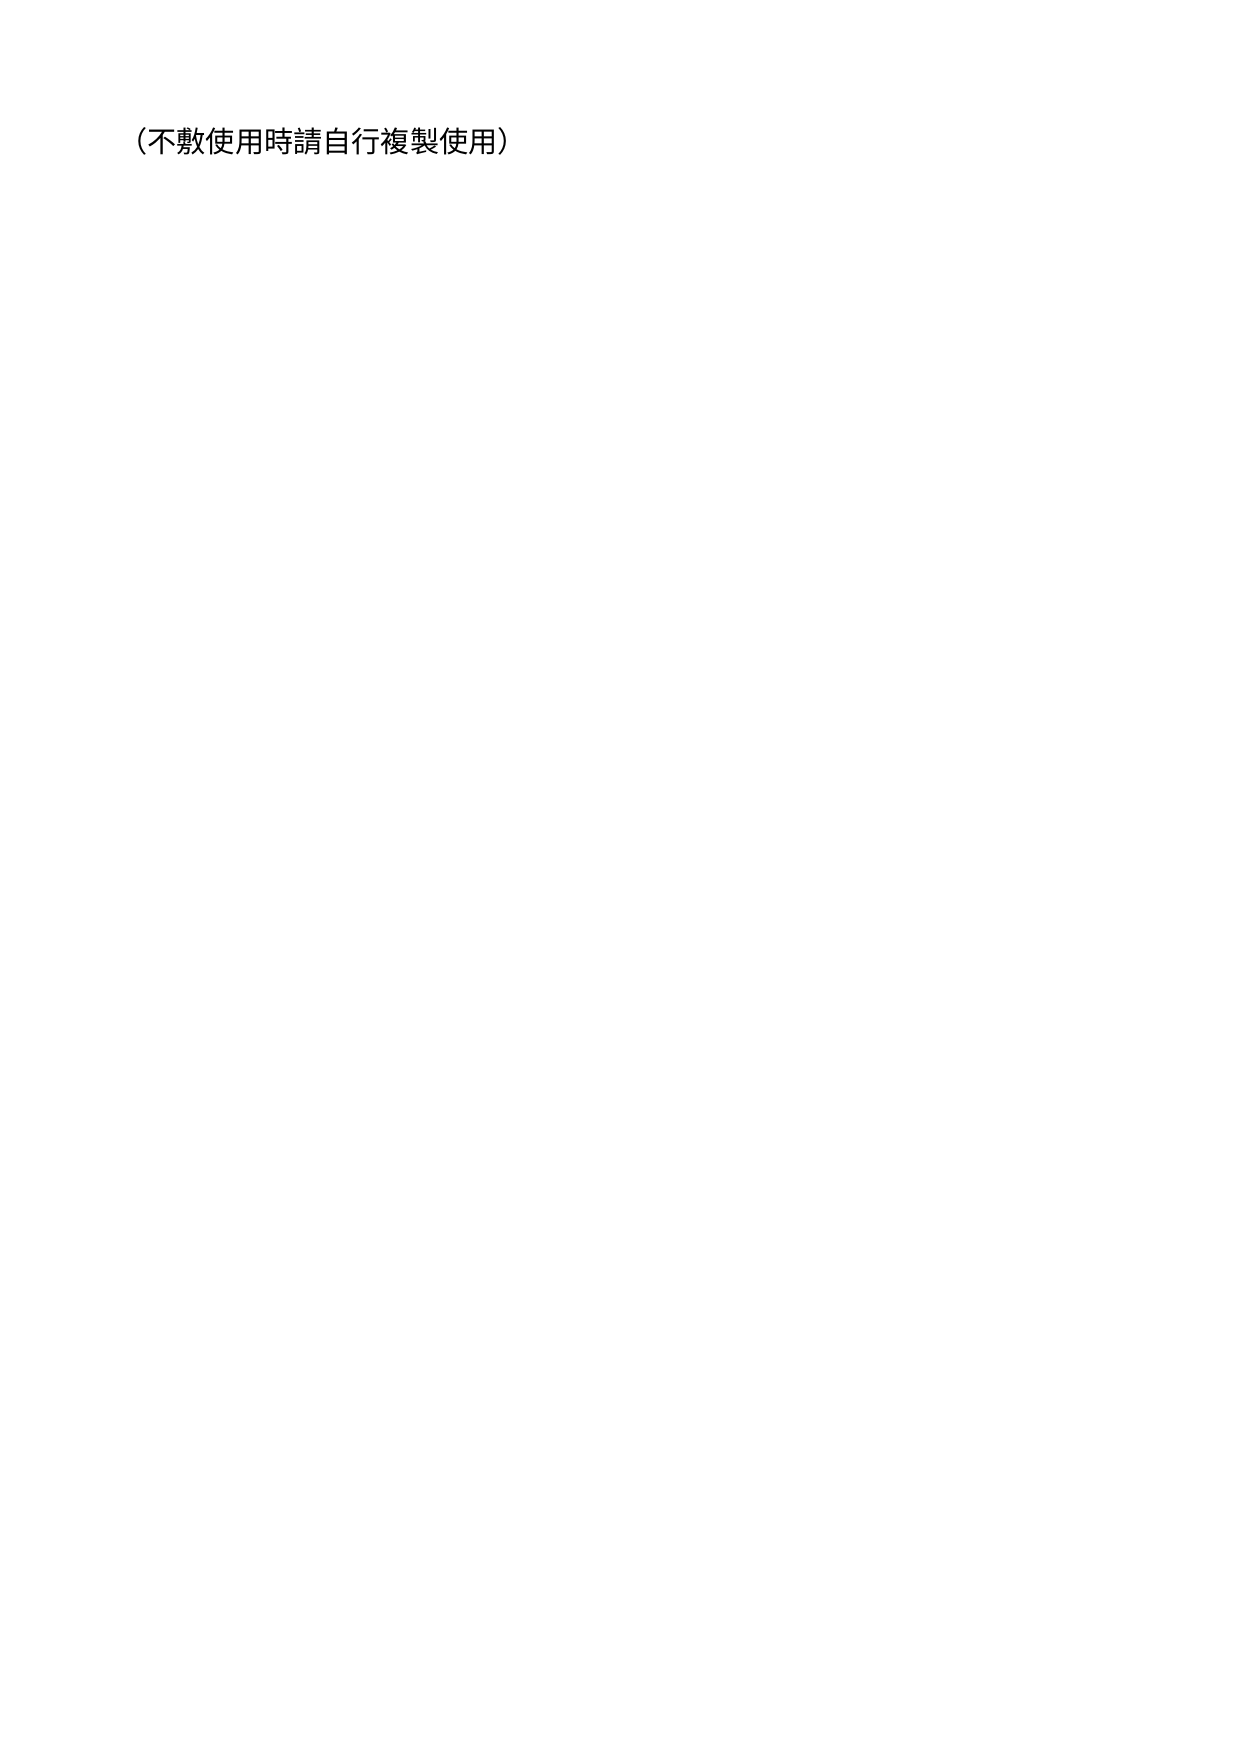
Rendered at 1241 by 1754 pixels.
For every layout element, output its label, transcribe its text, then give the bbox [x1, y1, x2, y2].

text （不敷使用時請自行複製使用） [118, 118, 1122, 160]
